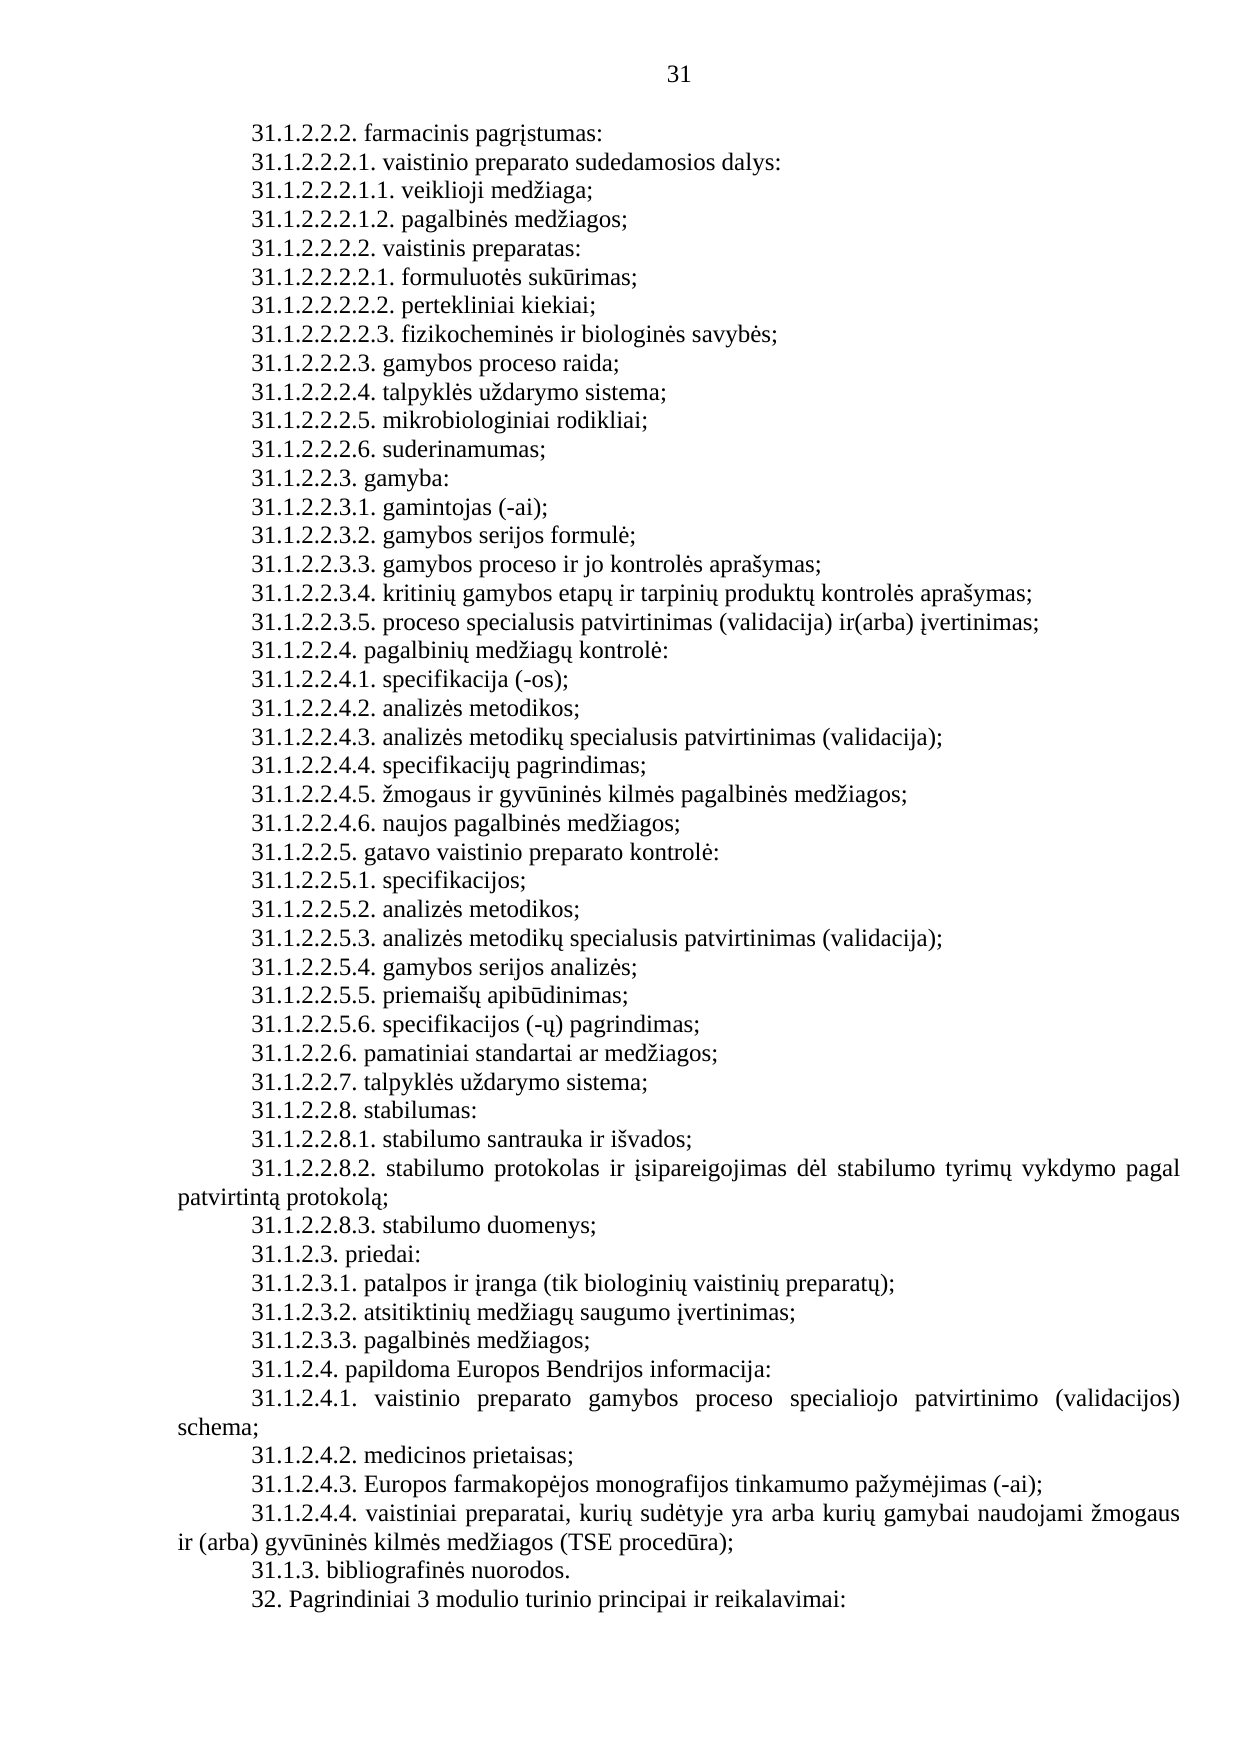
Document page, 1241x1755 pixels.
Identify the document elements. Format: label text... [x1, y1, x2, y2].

text 31.1.2.2.8. stabilumas: [177, 1096, 1181, 1124]
text 31.1.2.2.5.6. specifikacijos (-ų) pagrindimas; [177, 1009, 1181, 1038]
text 31.1.2.3.2. atsitiktinių medžiagų saugumo įvertinimas; [177, 1297, 1181, 1326]
text 31.1.2.4. papildoma Europos Bendrijos informacija: [177, 1354, 1181, 1383]
text 31.1.2.2.5.3. analizės metodikų specialusis patvirtinimas (validacija); [177, 923, 1181, 952]
text 31.1.2.2.5.4. gamybos serijos analizės; [177, 952, 1181, 981]
text 31.1.2.2.2.1.1. veiklioji medžiaga; [177, 176, 1181, 204]
text 31.1.2.2.3.1. gamintojas (-ai); [177, 492, 1181, 521]
text 31.1.2.2.8.3. stabilumo duomenys; [177, 1211, 1181, 1239]
text 31.1.2.2.2.6. suderinamumas; [177, 434, 1181, 463]
text 31.1.2.2.2.1. vaistinio preparato sudedamosios dalys: [177, 147, 1181, 176]
text 31.1.2.2.4.5. žmogaus ir gyvūninės kilmės pagalbinės medžiagos; [177, 779, 1181, 808]
text 31.1.2.2.2.2. vaistinis preparatas: [177, 233, 1181, 262]
text 31.1.2.2.4.4. specifikacijų pagrindimas; [177, 751, 1181, 779]
text 31.1.2.2.4.2. analizės metodikos; [177, 693, 1181, 722]
text 31.1.2.2.3.4. kritinių gamybos etapų ir tarpinių produktų kontrolės aprašymas; [177, 578, 1181, 607]
text 31.1.2.3. priedai: [177, 1239, 1181, 1268]
text 31.1.2.2.2.3. gamybos proceso raida; [177, 348, 1181, 377]
text 31.1.2.3.3. pagalbinės medžiagos; [177, 1326, 1181, 1354]
text 31.1.2.2.4.3. analizės metodikų specialusis patvirtinimas (validacija); [177, 722, 1181, 751]
text 31.1.2.2.3.2. gamybos serijos formulė; [177, 521, 1181, 549]
text 31.1.2.2.2.2.1. formuluotės sukūrimas; [177, 262, 1181, 291]
text 31.1.2.2.2.2.2. pertekliniai kiekiai; [177, 291, 1181, 319]
text 31.1.2.2.4.6. naujos pagalbinės medžiagos; [177, 808, 1181, 837]
text 31.1.2.2.2.5. mikrobiologiniai rodikliai; [177, 406, 1181, 434]
text 31.1.2.2.2.2.3. fizikocheminės ir biologinės savybės; [177, 319, 1181, 348]
text 31.1.2.2.5.2. analizės metodikos; [177, 894, 1181, 923]
text 31.1.2.2.3. gamyba: [177, 463, 1181, 492]
text 31.1.2.2.4.1. specifikacija (-os); [177, 664, 1181, 693]
text 31.1.2.3.1. patalpos ir įranga (tik biologinių vaistinių preparatų); [177, 1268, 1181, 1297]
text 31.1.2.4.4. vaistiniai preparatai, kurių sudėtyje yra arba kurių gamybai naudojami žmogaus ir (arba) gyvūninės kilmės medžiagos (TSE procedūra); [177, 1498, 1181, 1556]
text 31.1.2.2.5.5. priemaišų apibūdinimas; [177, 981, 1181, 1009]
text 31.1.2.2.2.4. talpyklės uždarymo sistema; [177, 377, 1181, 406]
text 31.1.2.2.5.1. specifikacijos; [177, 866, 1181, 894]
text 32. Pagrindiniai 3 modulio turinio principai ir reikalavimai: [177, 1584, 1181, 1613]
text 31.1.2.4.2. medicinos prietaisas; [177, 1441, 1181, 1469]
text 31.1.2.2.8.1. stabilumo santrauka ir išvados; [177, 1124, 1181, 1153]
text 31.1.2.2.8.2. stabilumo protokolas ir įsipareigojimas dėl stabilumo tyrimų vykdymo pagal patvirtintą protokolą; [177, 1153, 1181, 1211]
text 31.1.2.2.2. farmacinis pagrįstumas: [177, 118, 1181, 147]
text 31.1.2.4.1. vaistinio preparato gamybos proceso specialiojo patvirtinimo (validacijos) schema; [177, 1383, 1181, 1441]
text 31.1.3. bibliografinės nuorodos. [177, 1556, 1181, 1584]
text 31.1.2.4.3. Europos farmakopėjos monografijos tinkamumo pažymėjimas (-ai); [177, 1469, 1181, 1498]
text 31.1.2.2.5. gatavo vaistinio preparato kontrolė: [177, 837, 1181, 866]
text 31.1.2.2.4. pagalbinių medžiagų kontrolė: [177, 636, 1181, 664]
text 31.1.2.2.3.3. gamybos proceso ir jo kontrolės aprašymas; [177, 549, 1181, 578]
text 31.1.2.2.7. talpyklės uždarymo sistema; [177, 1067, 1181, 1096]
text 31.1.2.2.3.5. proceso specialusis patvirtinimas (validacija) ir(arba) įvertinimas; [177, 607, 1181, 636]
text 31.1.2.2.2.1.2. pagalbinės medžiagos; [177, 204, 1181, 233]
text 31.1.2.2.6. pamatiniai standartai ar medžiagos; [177, 1038, 1181, 1067]
